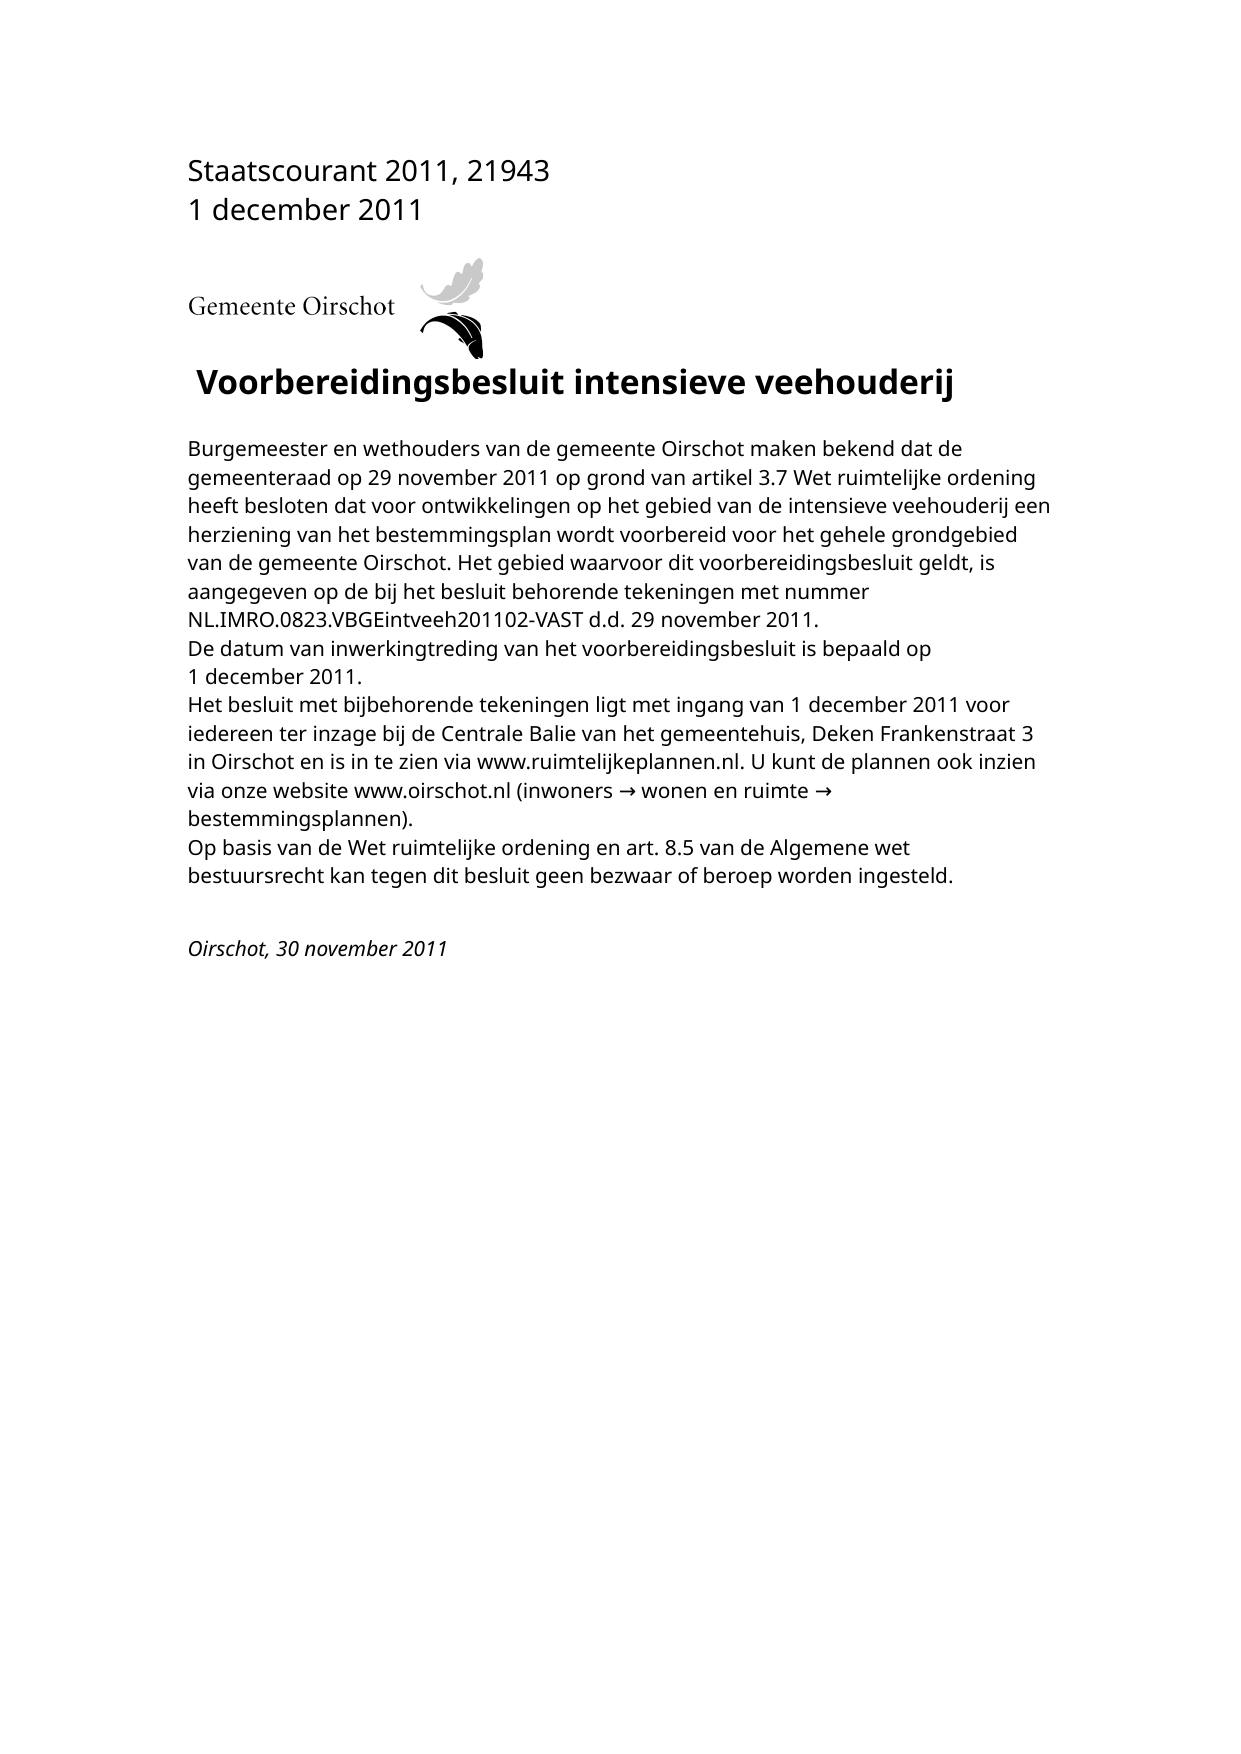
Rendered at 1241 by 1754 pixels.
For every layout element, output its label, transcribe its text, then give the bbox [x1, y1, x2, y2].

text Oirschot, 30 november 2011 [187, 934, 1053, 963]
subtitle Voorbereidingsbesluit intensieve veehouderij [187, 271, 1053, 404]
text Burgemeester en wethouders van de gemeente Oirschot maken bekend dat de gemeenteraad op 29 november 2011 op grond van artikel 3.7 Wet ruimtelijke ordening heeft besloten dat voor ontwikkelingen op het gebied van de intensieve veehouderij een herziening van het bestemmingsplan wordt voorbereid voor het gehele grondgebied van de gemeente Oirschot. Het gebied waarvoor dit voorbereidingsbesluit geldt, is aangegeven op de bij het besluit behorende tekeningen met nummer NL.IMRO.0823.VBGEintveeh201102-VAST d.d. 29 november 2011. [187, 434, 1053, 634]
text De datum van inwerkingtreding van het voorbereidingsbesluit is bepaald op 1 december 2011. [187, 634, 1053, 691]
picture [187, 258, 484, 359]
text 1 december 2011 [187, 190, 1053, 229]
text Staatscourant 2011, 21943 [187, 150, 1053, 190]
text Het besluit met bijbehorende tekeningen ligt met ingang van 1 december 2011 voor iedereen ter inzage bij de Centrale Balie van het gemeentehuis, Deken Frankenstraat 3 in Oirschot en is in te zien via www.ruimtelijkeplannen.nl. U kunt de plannen ook inzien via onze website www.oirschot.nl (inwoners → wonen en ruimte → bestemmingsplannen). [187, 691, 1053, 833]
text Op basis van de Wet ruimtelijke ordening en art. 8.5 van de Algemene wet bestuursrecht kan tegen dit besluit geen bezwaar of beroep worden ingesteld. [187, 833, 1053, 889]
